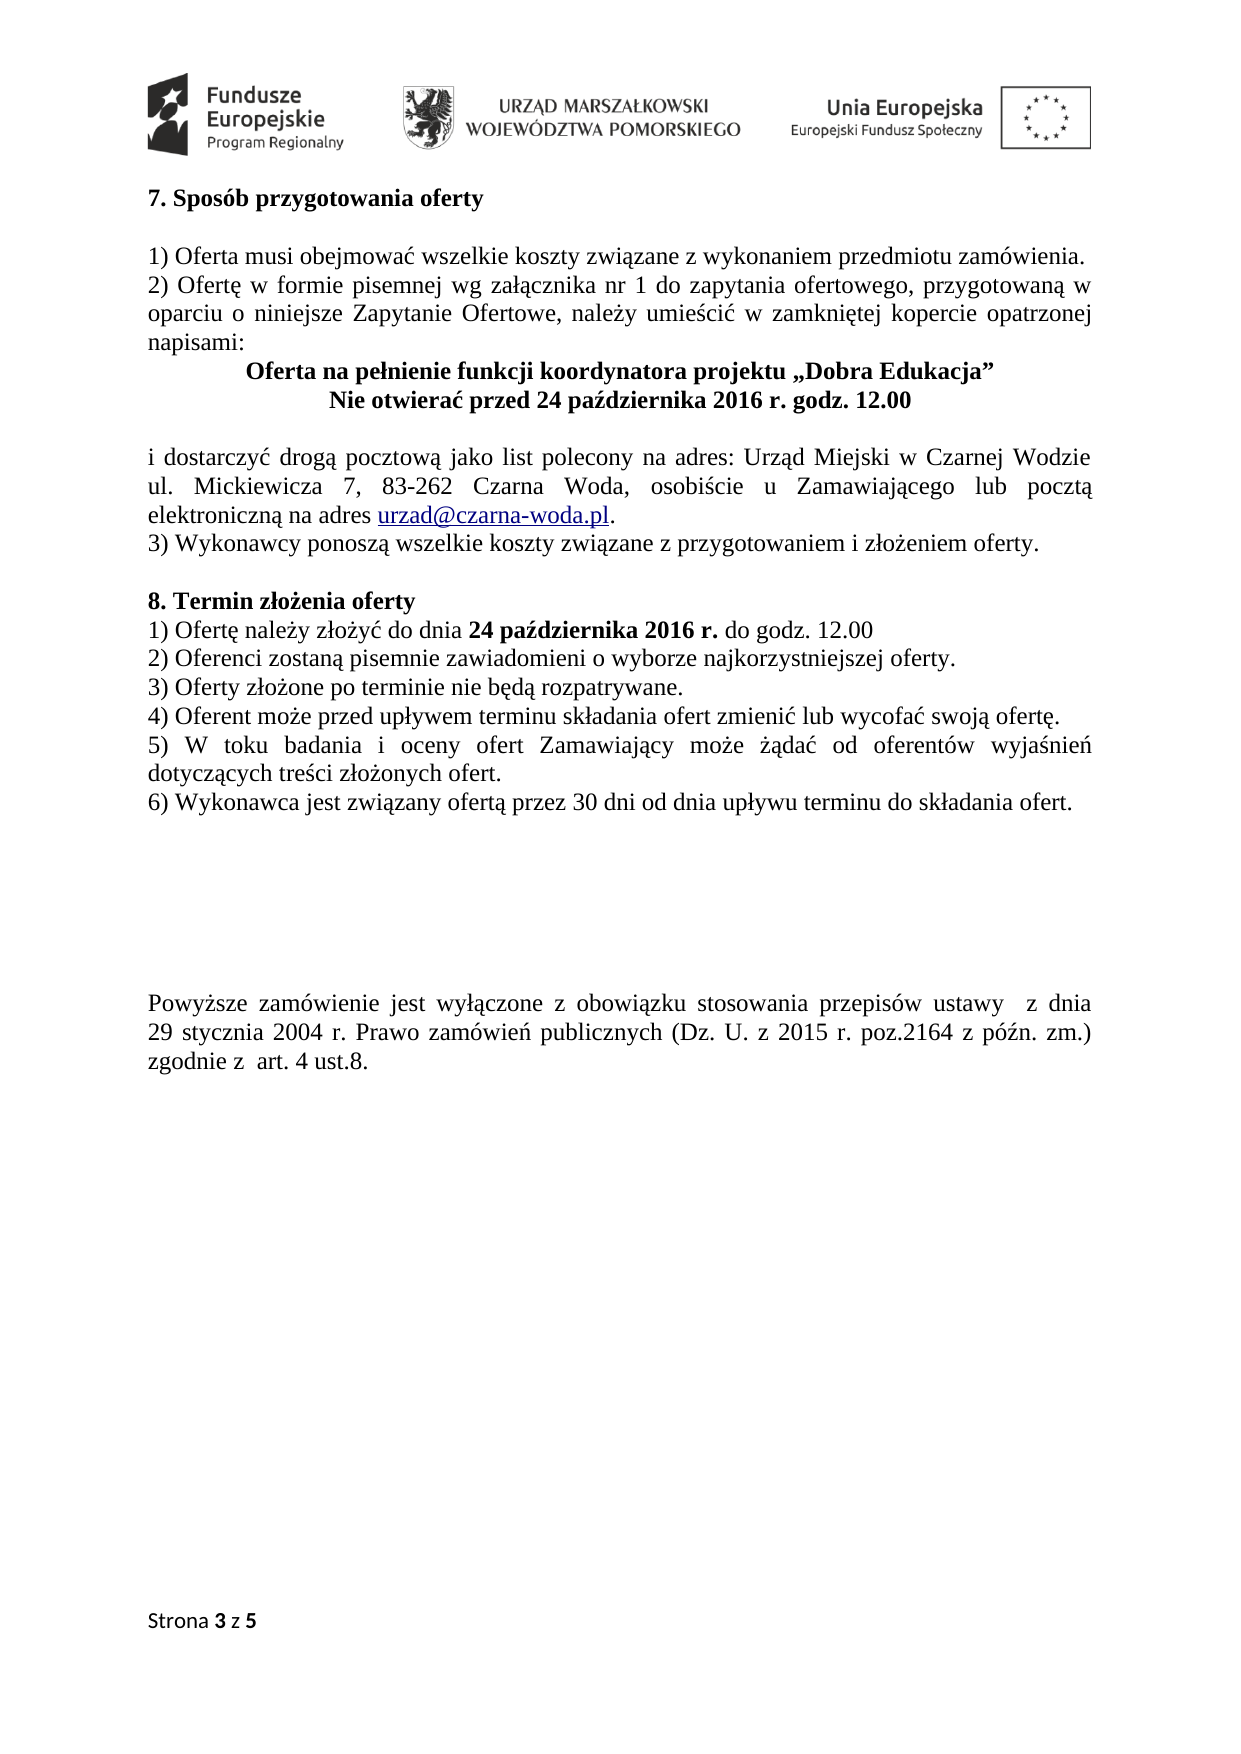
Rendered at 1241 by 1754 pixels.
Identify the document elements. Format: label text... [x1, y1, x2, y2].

text 1) Ofertę należy złożyć do dnia 24 października 2016 r. do godz. 12.00 [148, 615, 1093, 643]
text Nie otwierać przed 24 października 2016 r. godz. 12.00 [148, 385, 1093, 413]
text 3) Oferty złożone po terminie nie będą rozpatrywane. [148, 672, 1093, 701]
text Powyższe zamówienie jest wyłączone z obowiązku stosowania przepisów ustawy z dnia 29 stycznia 2004 r. Prawo zamówień publicznych (Dz. U. z 2015 r. poz.2164 z późn. zm.) zgodnie z art. 4 ust.8. [148, 988, 1093, 1075]
text 5) W toku badania i oceny ofert Zamawiający może żądać od oferentów wyjaśnień dotyczących treści złożonych ofert. [148, 730, 1093, 787]
text 2) Ofertę w formie pisemnej wg załącznika nr 1 do zapytania ofertowego, przygotowaną w oparciu o niniejsze Zapytanie Ofertowe, należy umieścić w zamkniętej kopercie opatrzonej napisami: [148, 270, 1093, 356]
text 4) Oferent może przed upływem terminu składania ofert zmienić lub wycofać swoją ofertę. [148, 701, 1093, 730]
text Oferta na pełnienie funkcji koordynatora projektu „Dobra Edukacja” [148, 356, 1093, 385]
text 3) Wykonawcy ponoszą wszelkie koszty związane z przygotowaniem i złożeniem oferty. [148, 528, 1093, 557]
text 2) Oferenci zostaną pisemnie zawiadomieni o wyborze najkorzystniejszej oferty. [148, 643, 1093, 672]
text 6) Wykonawca jest związany ofertą przez 30 dni od dnia upływu terminu do składania ofert. [148, 787, 1093, 816]
text 7. Sposób przygotowania oferty [148, 183, 1093, 212]
text i dostarczyć drogą pocztową jako list polecony na adres: Urząd Miejski w Czarnej Wodzie ul. Mickiewicza 7, 83-262 Czarna Woda, osobiście u Zamawiającego lub pocztą elektroniczną na adres urzad@czarna-woda.pl. [148, 442, 1093, 528]
text 8. Termin złożenia oferty [148, 586, 1093, 615]
text 1) Oferta musi obejmować wszelkie koszty związane z wykonaniem przedmiotu zamówienia. [148, 241, 1093, 270]
